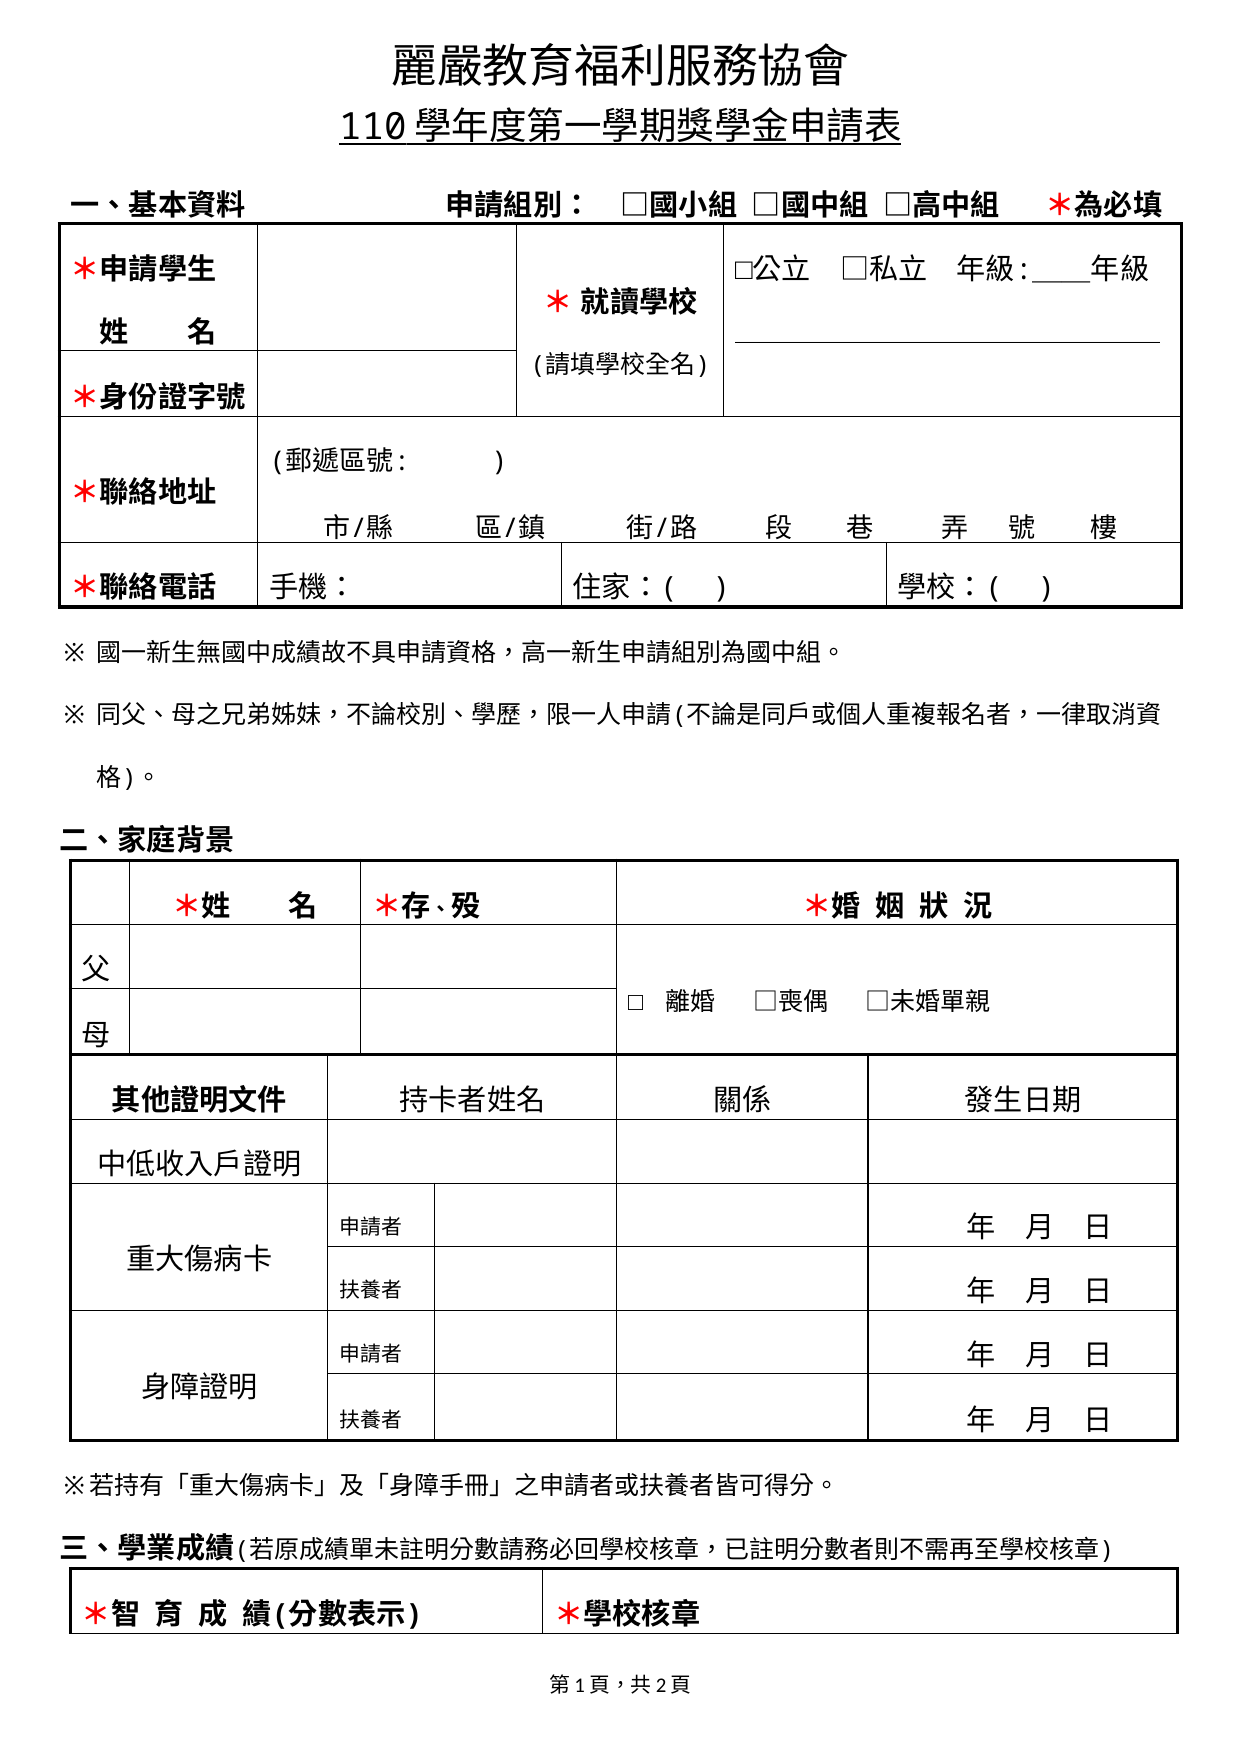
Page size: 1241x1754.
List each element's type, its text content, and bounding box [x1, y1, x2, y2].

table_cell 住家：( ) [562, 543, 886, 605]
table_cell 就讀學校 (請填學校全名) [517, 225, 723, 416]
table_cell 母 [72, 989, 129, 1053]
text ※若持有「重大傷病卡」及「身障手冊」之申請者或扶養者皆可得分。 [59, 1442, 1181, 1504]
table_cell 關係 [617, 1056, 867, 1119]
table_cell [617, 1311, 867, 1373]
table_cell [328, 1120, 616, 1182]
table_header 一、基本資料 申請組別： □國小組 □國中組 □高中組 ＊為必填 [59, 160, 1181, 222]
table_cell 發生日期 [869, 1056, 1176, 1119]
table_cell 年 月 日 [869, 1184, 1176, 1246]
table_cell 其他證明文件 [72, 1056, 327, 1119]
table_cell 身障證明 [72, 1311, 327, 1439]
table_cell [130, 989, 360, 1053]
table_cell 重大傷病卡 [72, 1184, 327, 1309]
table_cell ＊身份證字號 [61, 351, 257, 416]
table_cell [361, 989, 616, 1053]
table_cell 中低收入戶證明 [72, 1120, 327, 1182]
table_cell [617, 1120, 867, 1182]
table_cell ＊聯絡地址 [61, 417, 257, 542]
table_cell [361, 925, 616, 988]
text 二、家庭背景 [59, 796, 1181, 858]
table_cell 離婚 □喪偶 □未婚單親 [617, 925, 1176, 1053]
table_cell 申請者 [328, 1184, 434, 1246]
table_header [72, 862, 129, 924]
table_cell 扶養者 [328, 1247, 434, 1309]
table_cell [258, 351, 516, 416]
table_header ＊學校核章 [543, 1570, 1176, 1632]
table_cell [435, 1184, 616, 1246]
list 同父、母之兄弟姊妹，不論校別、學歷，限一人申請(不論是同戶或個人重複報名者，一律取消資格)。 [59, 671, 1181, 796]
table_cell [617, 1247, 867, 1309]
list 國一新生無國中成績故不具申請資格，高一新生申請組別為國中組。 [59, 609, 1181, 671]
table_cell 年 月 日 [869, 1374, 1176, 1439]
table_cell 年 月 日 [869, 1247, 1176, 1309]
table_cell 申請者 [328, 1311, 434, 1373]
table_header ＊智 育 成 績(分數表示) [72, 1570, 542, 1632]
table_cell [869, 1120, 1176, 1182]
table_cell 學校：( ) [887, 543, 1180, 605]
table_cell 年 月 日 [869, 1311, 1176, 1373]
table_header ＊婚 姻 狀 況 [617, 862, 1176, 924]
text 三、學業成績(若原成績單未註明分數請務必回學校核章，已註明分數者則不需再至學校核章) [59, 1504, 1181, 1567]
table_cell 持卡者姓名 [328, 1056, 616, 1119]
table_cell [435, 1247, 616, 1309]
table_cell □公立 □私立 年級:＿＿年級 ＿＿＿＿＿＿＿＿＿＿＿＿＿＿＿＿＿ [724, 225, 1180, 416]
table_cell (郵遞區號: ) 市/縣 區/鎮 街/路 段 巷 弄 號 樓 [258, 417, 1180, 542]
table_cell 父 [72, 925, 129, 988]
table_cell ＊聯絡電話 [61, 543, 257, 605]
table_cell [130, 925, 360, 988]
table_header ＊存、殁 [361, 862, 616, 924]
table_cell [435, 1374, 616, 1439]
table_cell [617, 1374, 867, 1439]
table_cell [258, 225, 516, 350]
table_cell [617, 1184, 867, 1246]
table_cell ＊申請學生 姓 名 [61, 225, 257, 350]
table_cell 手機： [258, 543, 561, 605]
table_cell [435, 1311, 616, 1373]
table_cell 扶養者 [328, 1374, 434, 1439]
table_header ＊姓 名 [130, 862, 360, 924]
